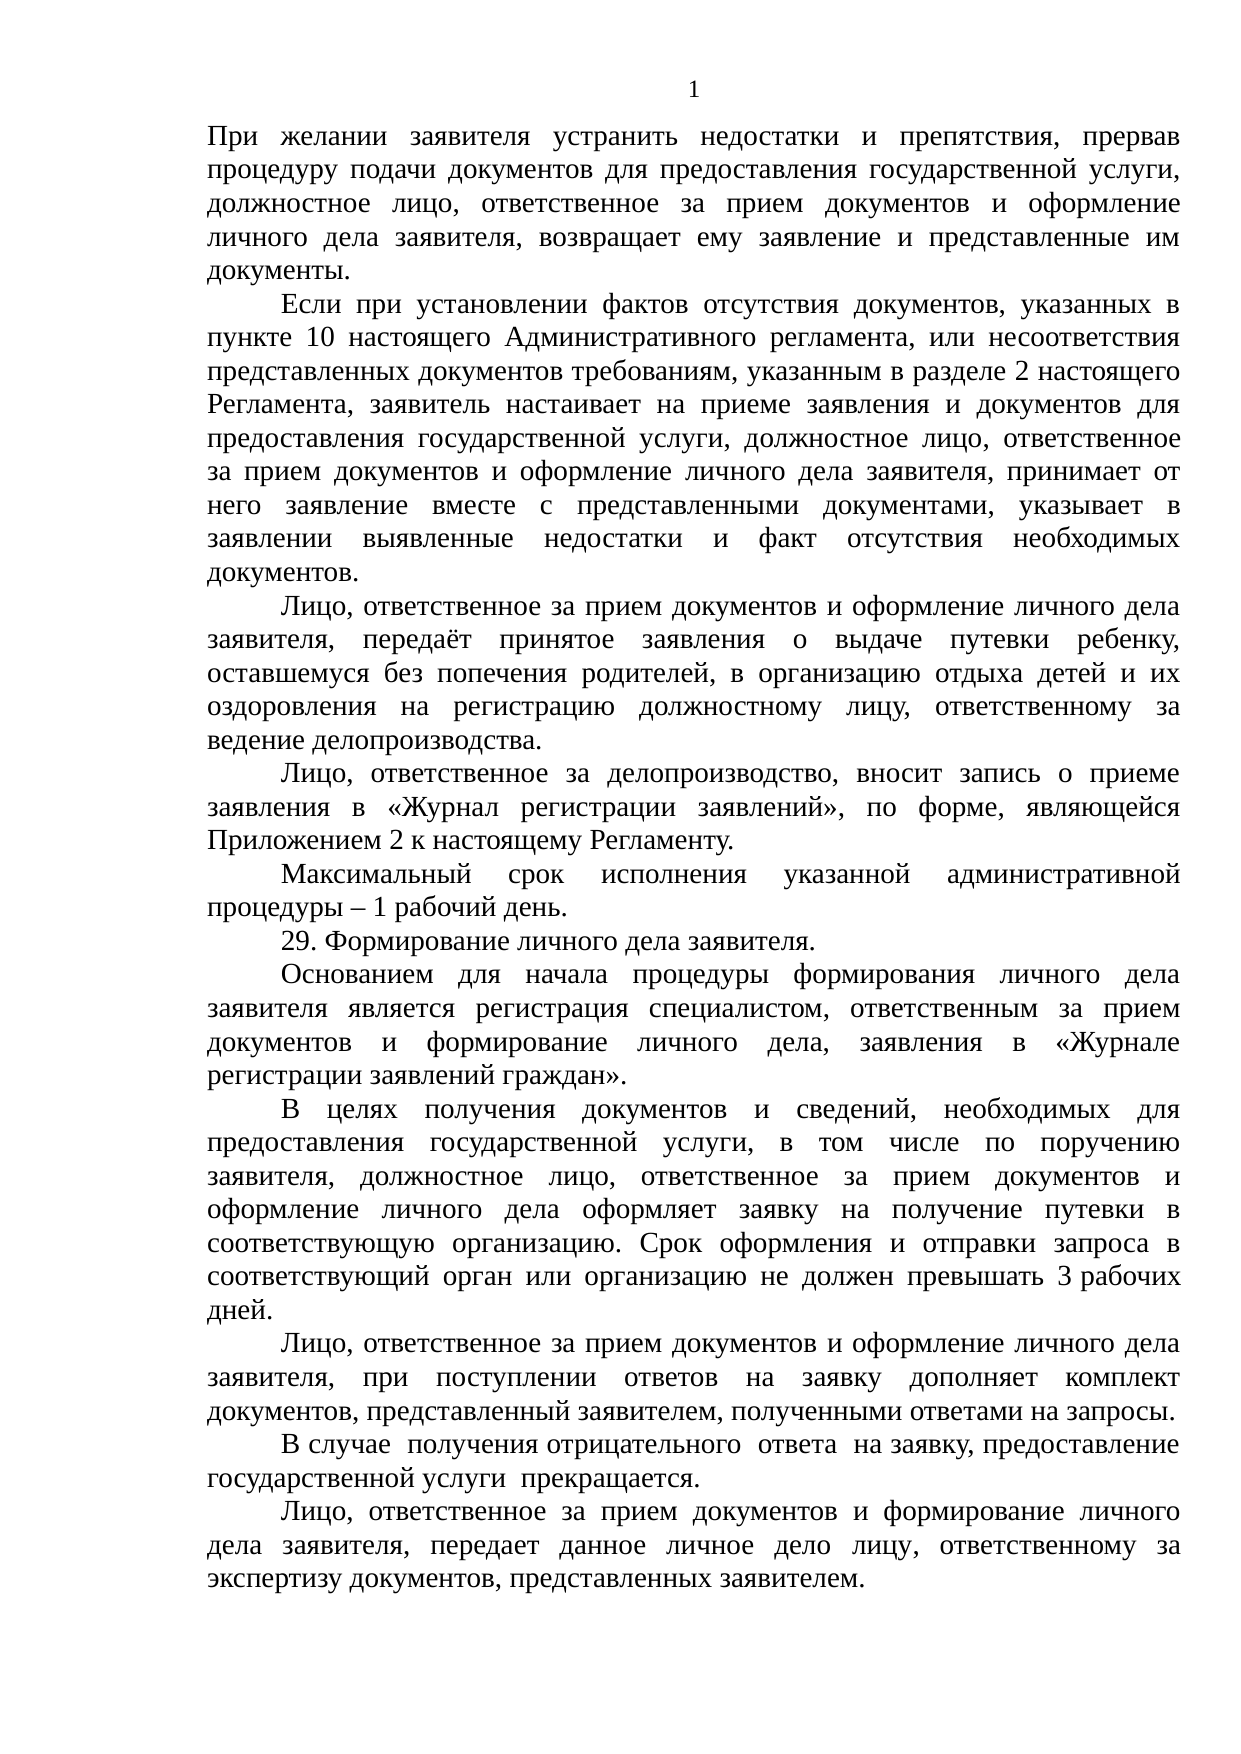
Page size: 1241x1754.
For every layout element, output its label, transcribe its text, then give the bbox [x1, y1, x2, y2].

text Максимальный срок исполнения указанной административной процедуры – 1 рабочий день. [207, 856, 1181, 923]
text Лицо, ответственное за прием документов и оформление личного дела заявителя, передаёт принятое заявления о выдаче путевки ребенку, оставшемуся без попечения родителей, в организацию отдыха детей и их оздоровления на регистрацию должностному лицу, ответственному за ведение делопроизводства. [207, 588, 1181, 755]
text При желании заявителя устранить недостатки и препятствия, прервав процедуру подачи документов для предоставления государственной услуги, должностное лицо, ответственное за прием документов и оформление личного дела заявителя, возвращает ему заявление и представленные им документы. [207, 118, 1181, 286]
text Лицо, ответственное за делопроизводство, вносит запись о приеме заявления в «Журнал регистрации заявлений», по форме, являющейся Приложением 2 к настоящему Регламенту. [207, 755, 1181, 856]
text В целях получения документов и сведений, необходимых для предоставления государственной услуги, в том числе по поручению заявителя, должностное лицо, ответственное за прием документов и оформление личного дела оформляет заявку на получение путевки в соответствующую организацию. Срок оформления и отправки запроса в соответствующий орган или организацию не должен превышать 3 рабочих дней. [207, 1091, 1181, 1326]
text Лицо, ответственное за прием документов и оформление личного дела заявителя, при поступлении ответов на заявку дополняет комплект документов, представленный заявителем, полученными ответами на запросы. [207, 1326, 1181, 1426]
text Если при установлении фактов отсутствия документов, указанных в пункте 10 настоящего Административного регламента, или несоответствия представленных документов требованиям, указанным в разделе 2 настоящего Регламента, заявитель настаивает на приеме заявления и документов для предоставления государственной услуги, должностное лицо, ответственное за прием документов и оформление личного дела заявителя, принимает от него заявление вместе с представленными документами, указывает в заявлении выявленные недостатки и факт отсутствия необходимых документов. [207, 286, 1181, 588]
text Лицо, ответственное за прием документов и формирование личного дела заявителя, передает данное личное дело лицу, ответственному за экспертизу документов, представленных заявителем. [207, 1493, 1181, 1594]
text 29. Формирование личного дела заявителя. [207, 923, 1181, 957]
text В случае получения отрицательного ответа на заявку, предоставление государственной услуги прекращается. [207, 1426, 1181, 1493]
text Основанием для начала процедуры формирования личного дела заявителя является регистрация специалистом, ответственным за прием документов и формирование личного дела, заявления в «Журнале регистрации заявлений граждан». [207, 957, 1181, 1091]
